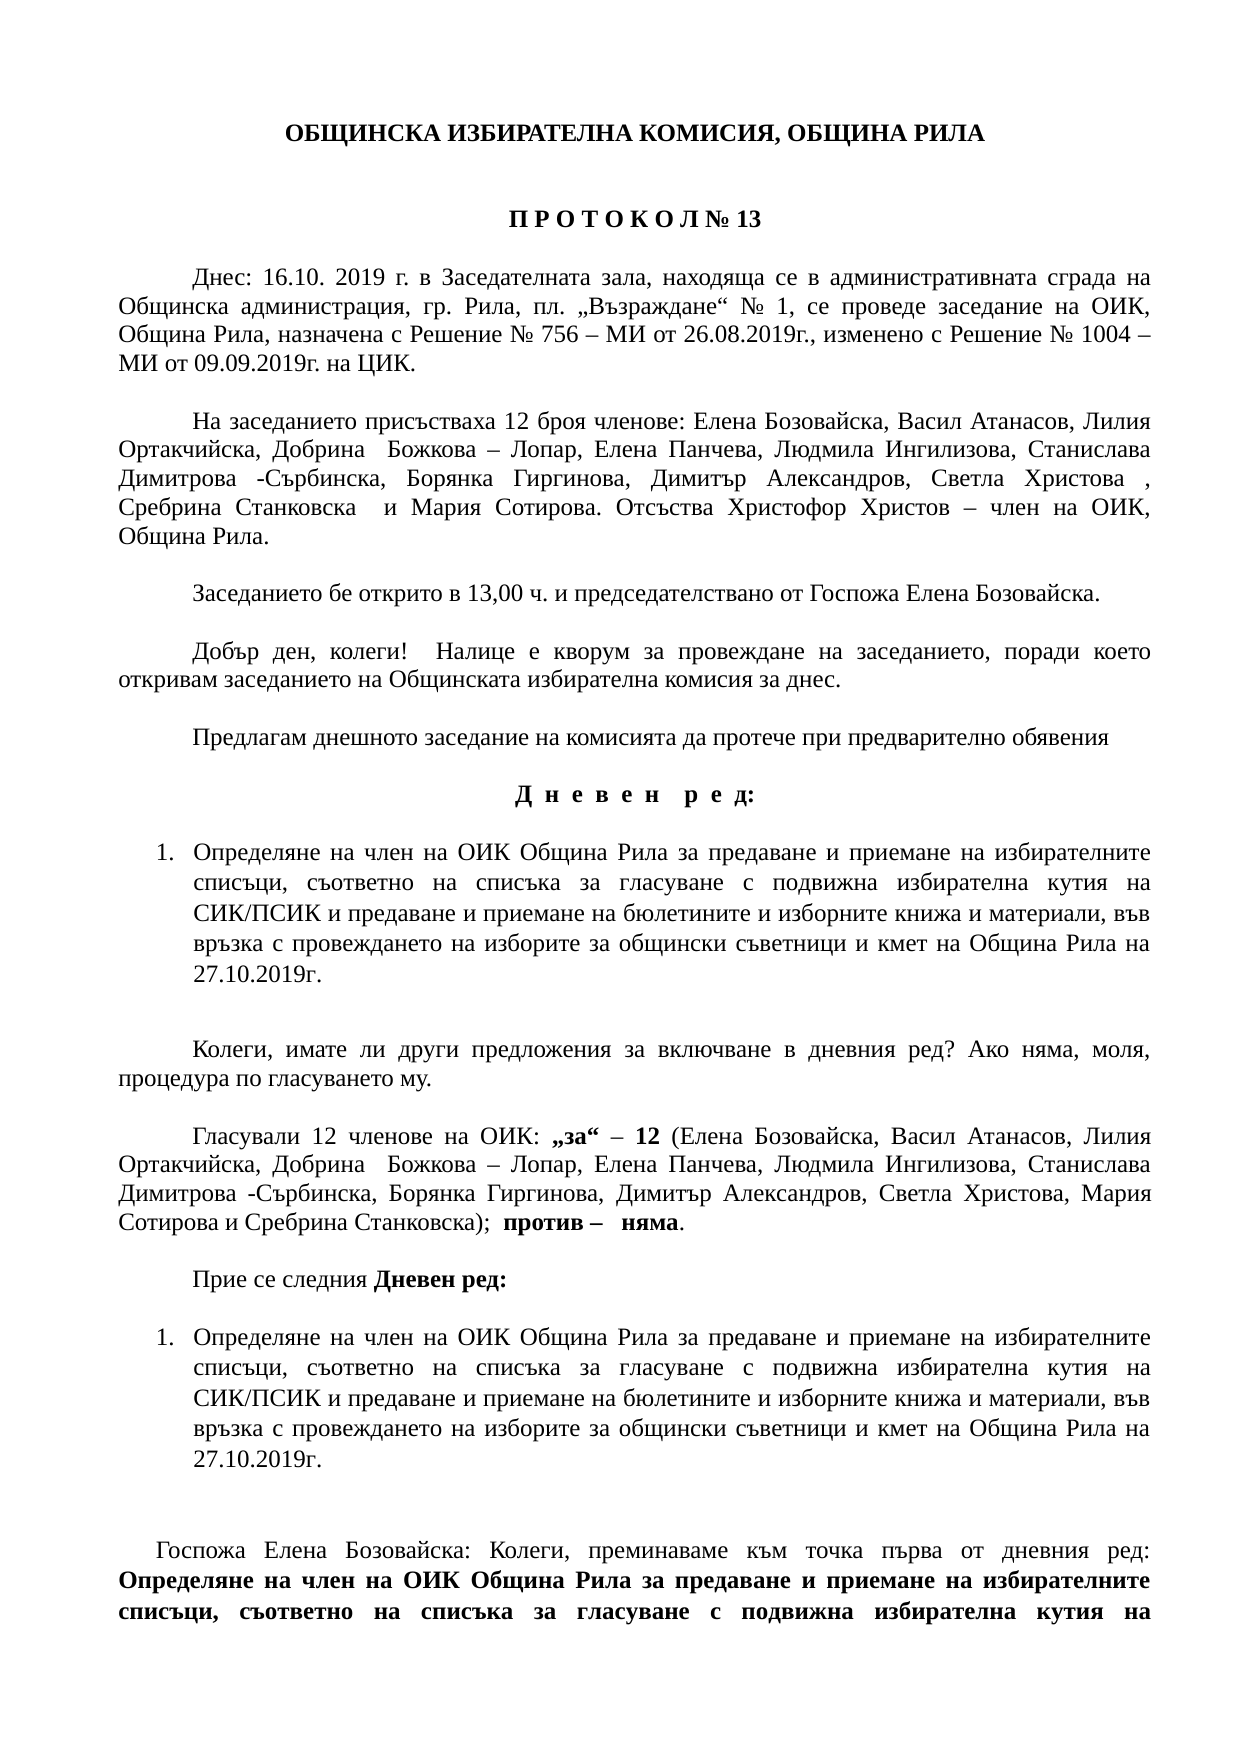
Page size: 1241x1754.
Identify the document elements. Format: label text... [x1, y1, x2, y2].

text Днес: 16.10. 2019 г. в Заседателната зала, находяща се в административната сграда на Общинска администрация, гр. Рила, пл. „Възраждане“ № 1, се проведе заседание на ОИК, Община Рила, назначена с Решение № 756 – МИ от 26.08.2019г., изменено с Решение № 1004 – МИ от 09.09.2019г. на ЦИК. [118, 262, 1152, 377]
text Прие се следния Дневен ред: [118, 1264, 1152, 1293]
text На заседанието присъстваха 12 броя членове: Елена Бозовайска, Васил Атанасов, Лилия Ортакчийска, Добрина Божкова – Лопар, Елена Панчева, Людмила Ингилизова, Станислава Димитрова -Сърбинска, Борянка Гиргинова, Димитър Александров, Светла Христова , Сребрина Станковска и Мария Сотирова. Отсъства Христофор Христов – член на ОИК, Община Рила. [118, 406, 1152, 549]
text ОБЩИНСКА ИЗБИРАТЕЛНА КОМИСИЯ, ОБЩИНА РИЛА [118, 118, 1152, 147]
text Добър ден, колеги! Налице е кворум за провеждане на заседанието, поради което откривам заседанието на Общинската избирателна комисия за днес. [118, 636, 1152, 693]
text П Р О Т О К О Л № 13 [118, 204, 1152, 233]
text Предлагам днешното заседание на комисията да протече при предварително обявения [118, 722, 1152, 751]
text Заседанието бе открито в 13,00 ч. и председателствано от Госпожа Елена Бозовайска. [118, 578, 1152, 607]
text Гласували 12 членове на ОИК: „за“ – 12 (Елена Бозовайска, Васил Атанасов, Лилия Ортакчийска, Добрина Божкова – Лопар, Елена Панчева, Людмила Ингилизова, Станислава Димитрова -Сърбинска, Борянка Гиргинова, Димитър Александров, Светла Христова, Мария Сотирова и Сребрина Станковска); против – няма. [118, 1121, 1152, 1236]
list Определяне на член на ОИК Община Рила за предаване и приемане на избирателните списъци, съответно на списъка за гласуване с подвижна избирателна кутия на СИК/ПСИК и предаване и приемане на бюлетините и изборните книжа и материали, във връзка с провеждането на изборите за общински съветници и кмет на Община Рила на 27.10.2019г. [156, 1322, 1152, 1472]
list Определяне на член на ОИК Община Рила за предаване и приемане на избирателните списъци, съответно на списъка за гласуване с подвижна избирателна кутия на СИК/ПСИК и предаване и приемане на бюлетините и изборните книжа и материали, във връзка с провеждането на изборите за общински съветници и кмет на Община Рила на 27.10.2019г. [156, 837, 1152, 987]
text Госпожа Елена Бозовайска: Колеги, преминаваме към точка първа от дневния ред: Определяне на член на ОИК Община Рила за предаване и приемане на избирателните списъци, съответно на списъка за гласуване с подвижна избирателна кутия на [118, 1535, 1152, 1625]
text Колеги, имате ли други предложения за включване в дневния ред? Ако няма, моля, процедура по гласуването му. [118, 1034, 1152, 1092]
text Д н е в е н р е д: [118, 779, 1152, 808]
